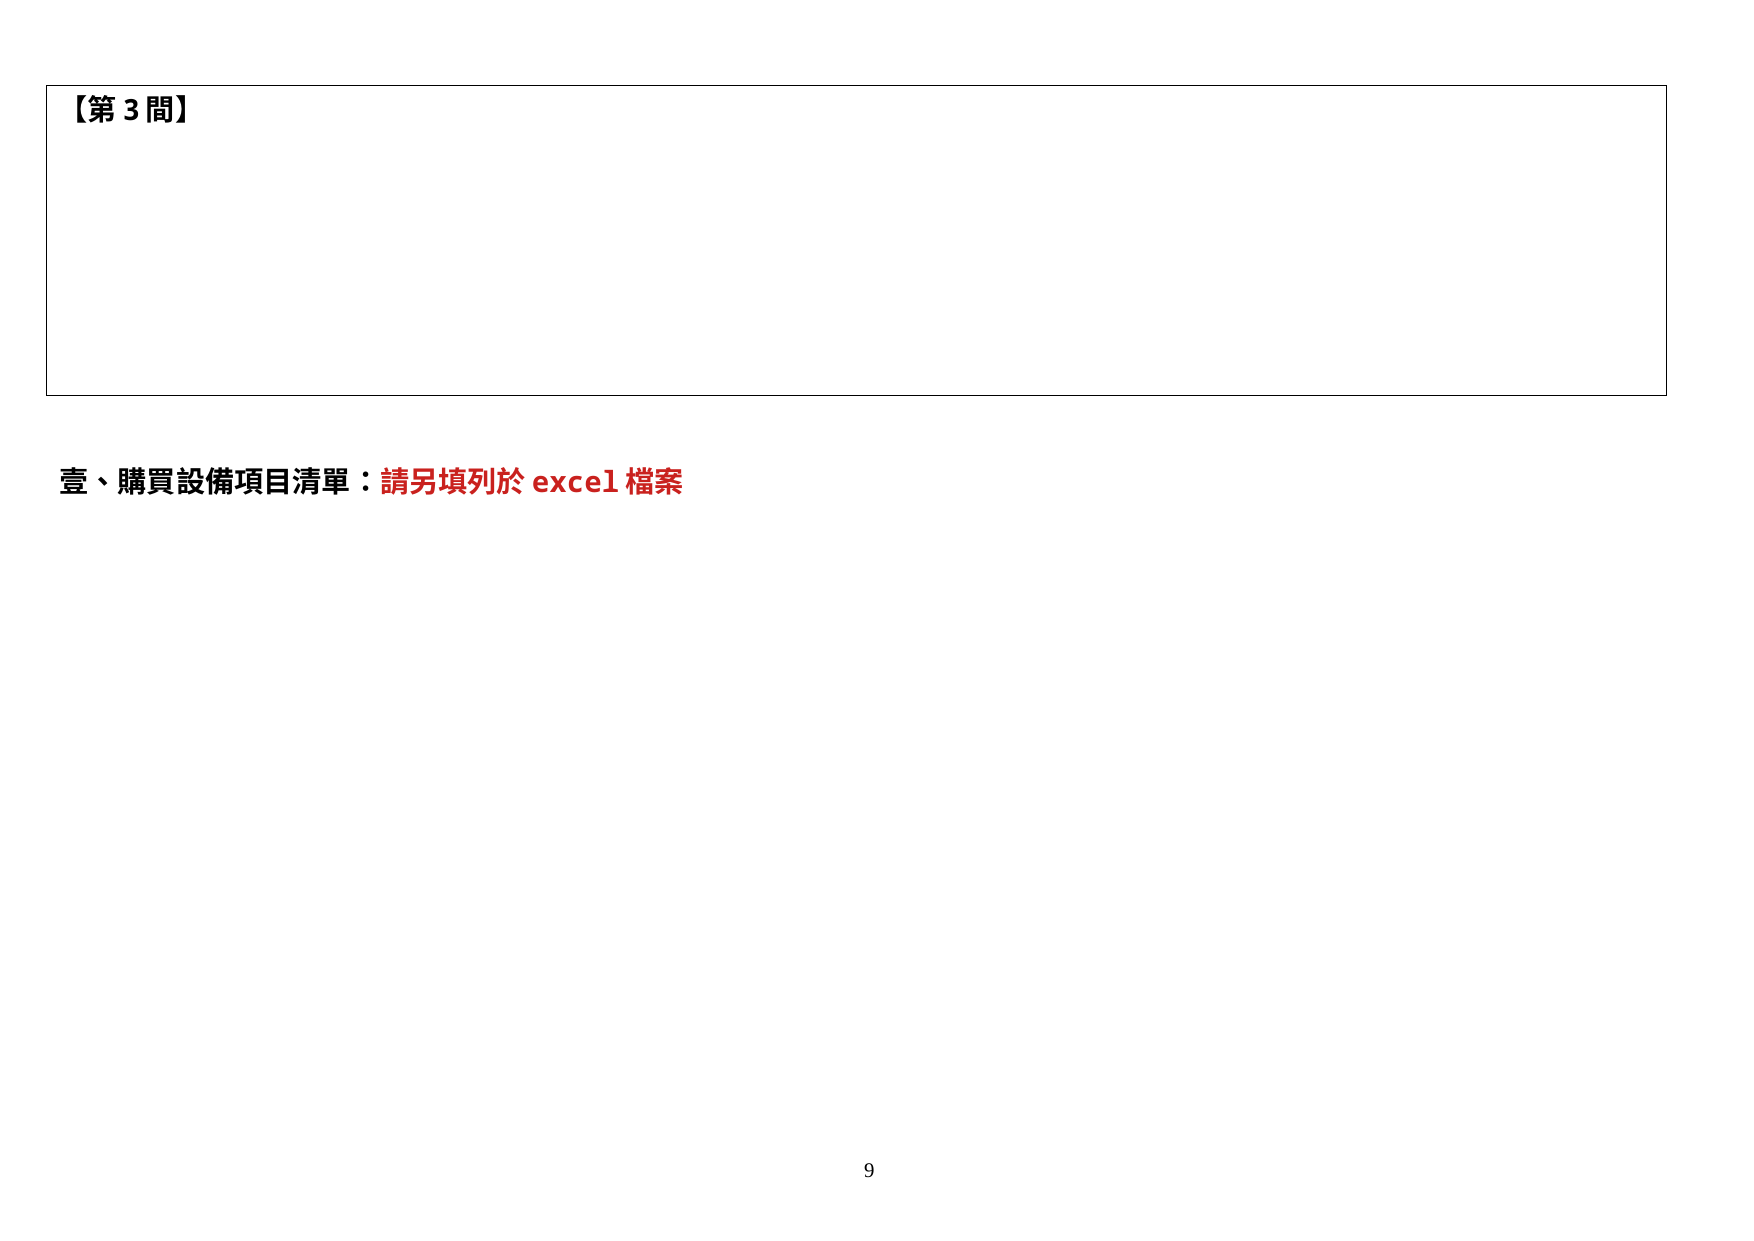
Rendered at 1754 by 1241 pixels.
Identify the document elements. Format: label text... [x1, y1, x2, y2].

table_cell 【第3間】 [47, 86, 1666, 395]
list 購買設備項目清單：請另填列於excel檔案 [59, 459, 1679, 501]
